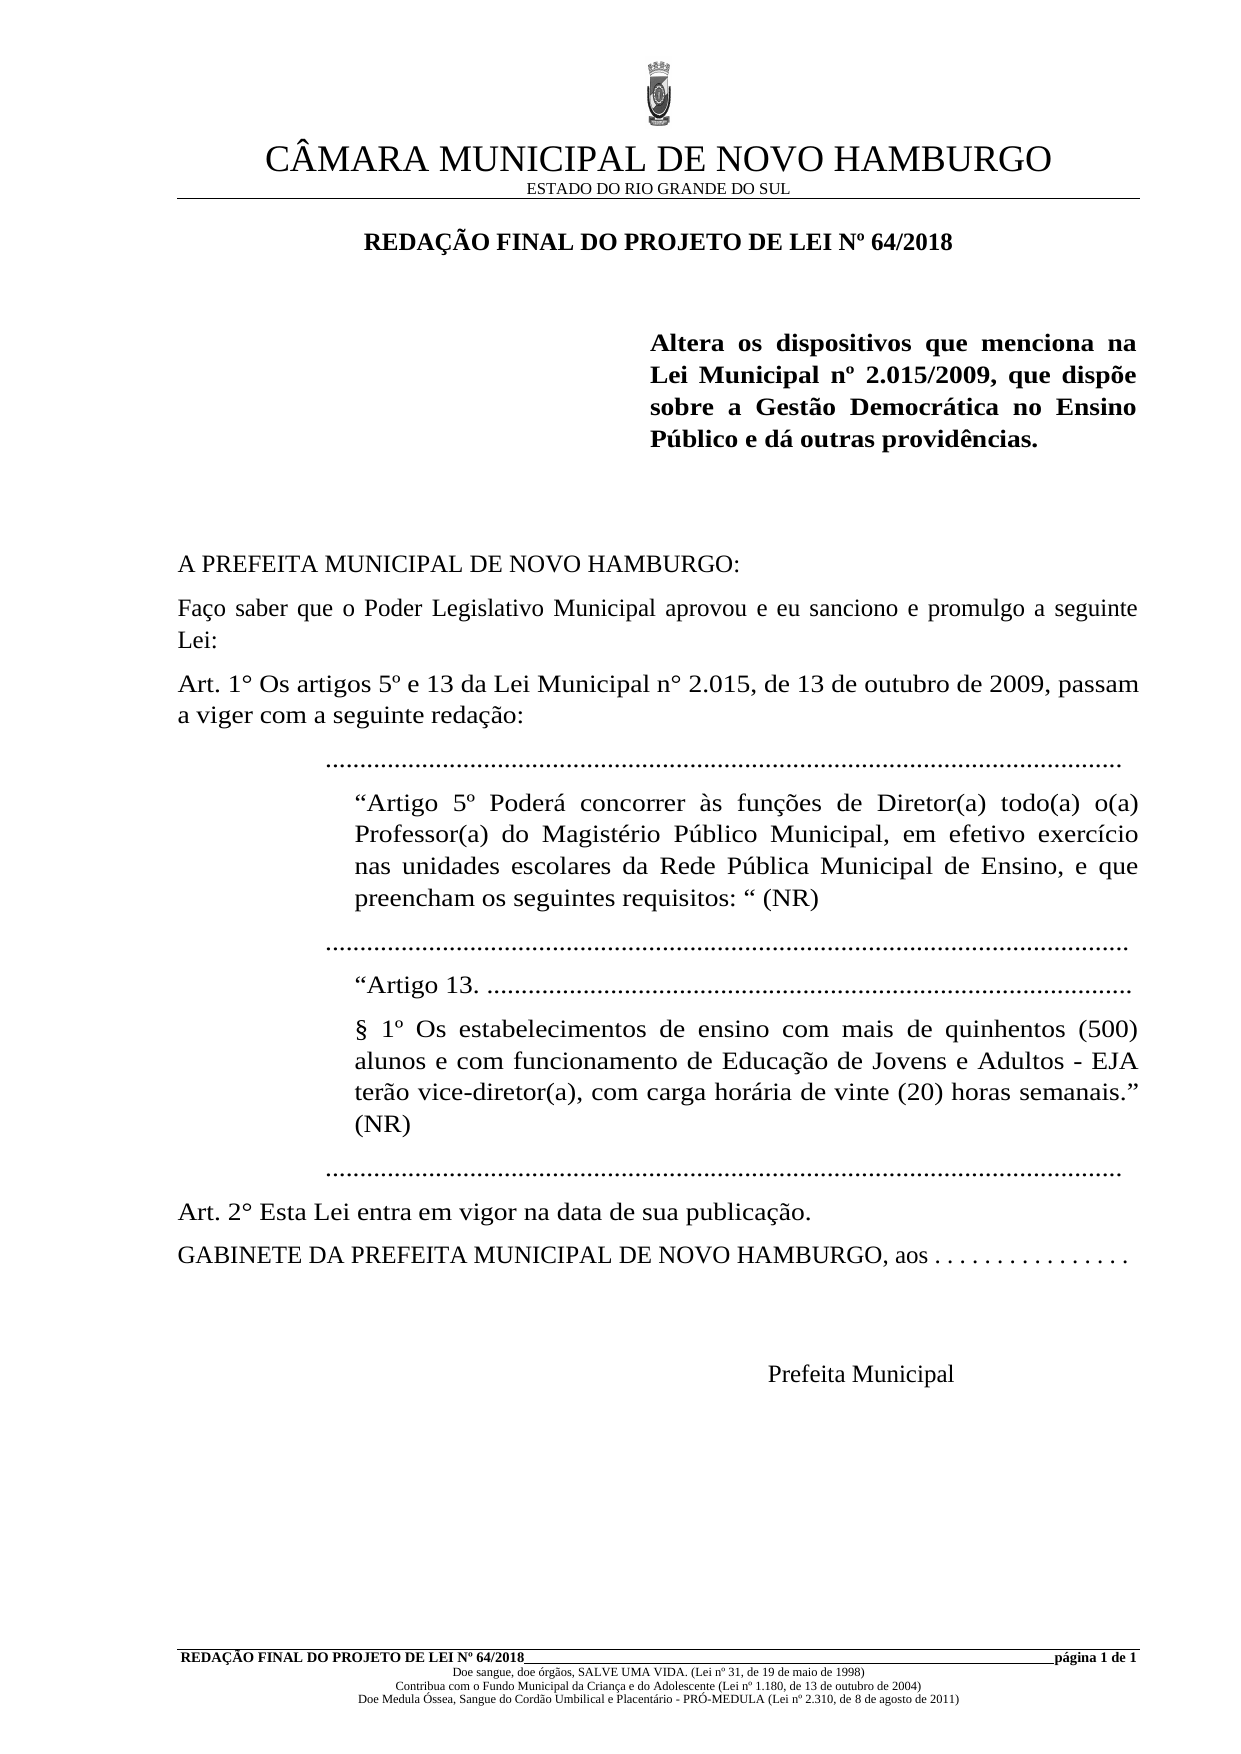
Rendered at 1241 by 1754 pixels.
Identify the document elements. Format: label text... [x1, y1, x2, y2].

text “Artigo 13. .............................................................................................. [354, 971, 1140, 999]
text GABINETE DA PREFEITA MUNICIPAL DE NOVO HAMBURGO, aos . . . . . . . . . . . . . . . . [177, 1241, 1140, 1269]
text Altera os dispositivos que menciona na Lei Municipal nº 2.015/2009, que dispõe sobre a Gestão Democrática no Ensino Público e dá outras providências. [650, 329, 1137, 453]
text ..................................................................................................................... [177, 928, 1140, 955]
text .................................................................................................................... [177, 745, 1140, 773]
text Prefeita Municipal [768, 1360, 1140, 1388]
text A PREFEITA MUNICIPAL DE NOVO HAMBURGO: [177, 551, 1140, 578]
text .................................................................................................................... [177, 1154, 1140, 1182]
text § 1º Os estabelecimentos de ensino com mais de quinhentos (500) alunos e com funcionamento de Educação de Jovens e Adultos - EJA terão vice-diretor(a), com carga horária de vinte (20) horas semanais.” (NR) [354, 1015, 1140, 1138]
text Art. 2° Esta Lei entra em vigor na data de sua publicação. [177, 1198, 1140, 1225]
text Art. 1° Os artigos 5º e 13 da Lei Municipal n° 2.015, de 13 de outubro de 2009, passam a viger com a seguinte redação: [177, 670, 1140, 729]
text REDAÇÃO FINAL DO PROJETO DE LEI Nº 64/2018 [177, 228, 1140, 256]
text “Artigo 5º Poderá concorrer às funções de Diretor(a) todo(a) o(a) Professor(a) do Magistério Público Municipal, em efetivo exercício nas unidades escolares da Rede Pública Municipal de Ensino, e que preencham os seguintes requisitos: “ (NR) [354, 789, 1140, 912]
text Faço saber que o Poder Legislativo Municipal aprovou e eu sanciono e promulgo a seguinte Lei: [177, 594, 1140, 654]
